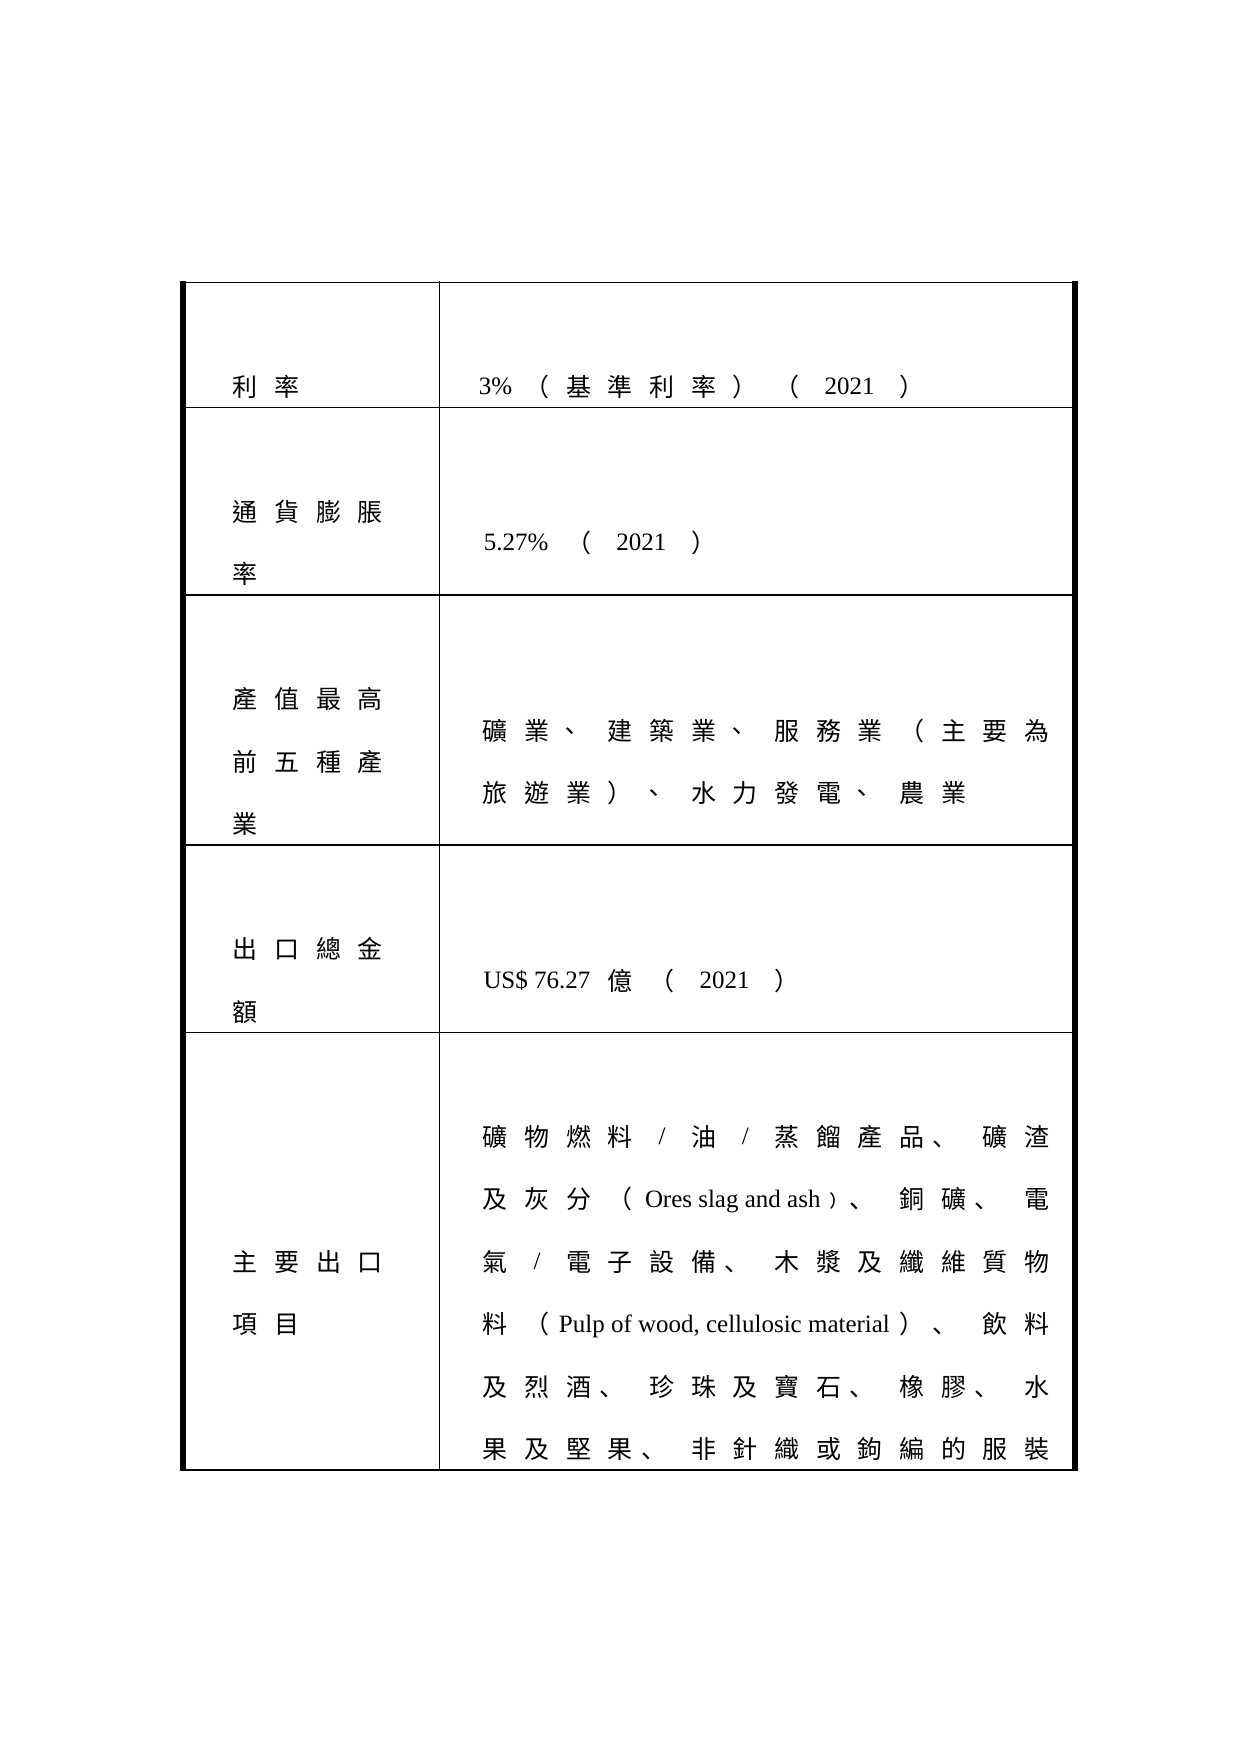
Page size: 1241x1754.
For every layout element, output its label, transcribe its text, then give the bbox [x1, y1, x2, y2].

table_cell 礦物燃料/油/蒸餾產品、礦渣及灰分（Ores slag and ash﹚、銅礦、電氣/電子設備、木漿及纖維質物料（Pulp of wood, cellulosic material）、飲料及烈酒、珍珠及寶石、橡膠、水果及堅果、非針織或鉤編的服裝 [440, 1033, 1072, 1469]
table_cell 5.27%（2021） [440, 408, 1072, 594]
table_cell 通貨膨脹率 [186, 408, 439, 594]
table_cell 礦業、建築業、服務業（主要為旅遊業）、水力發電、農業 [440, 596, 1072, 844]
table_cell 3%（基準利率）（2021） [440, 283, 1072, 406]
table_cell 產值最高前五種產業 [186, 596, 439, 844]
table_cell US$ 76.27億（2021） [440, 846, 1072, 1031]
table_cell 利率 [186, 283, 439, 406]
table_cell 主要出口項目 [186, 1033, 439, 1469]
table_cell 出口總金額 [186, 846, 439, 1031]
